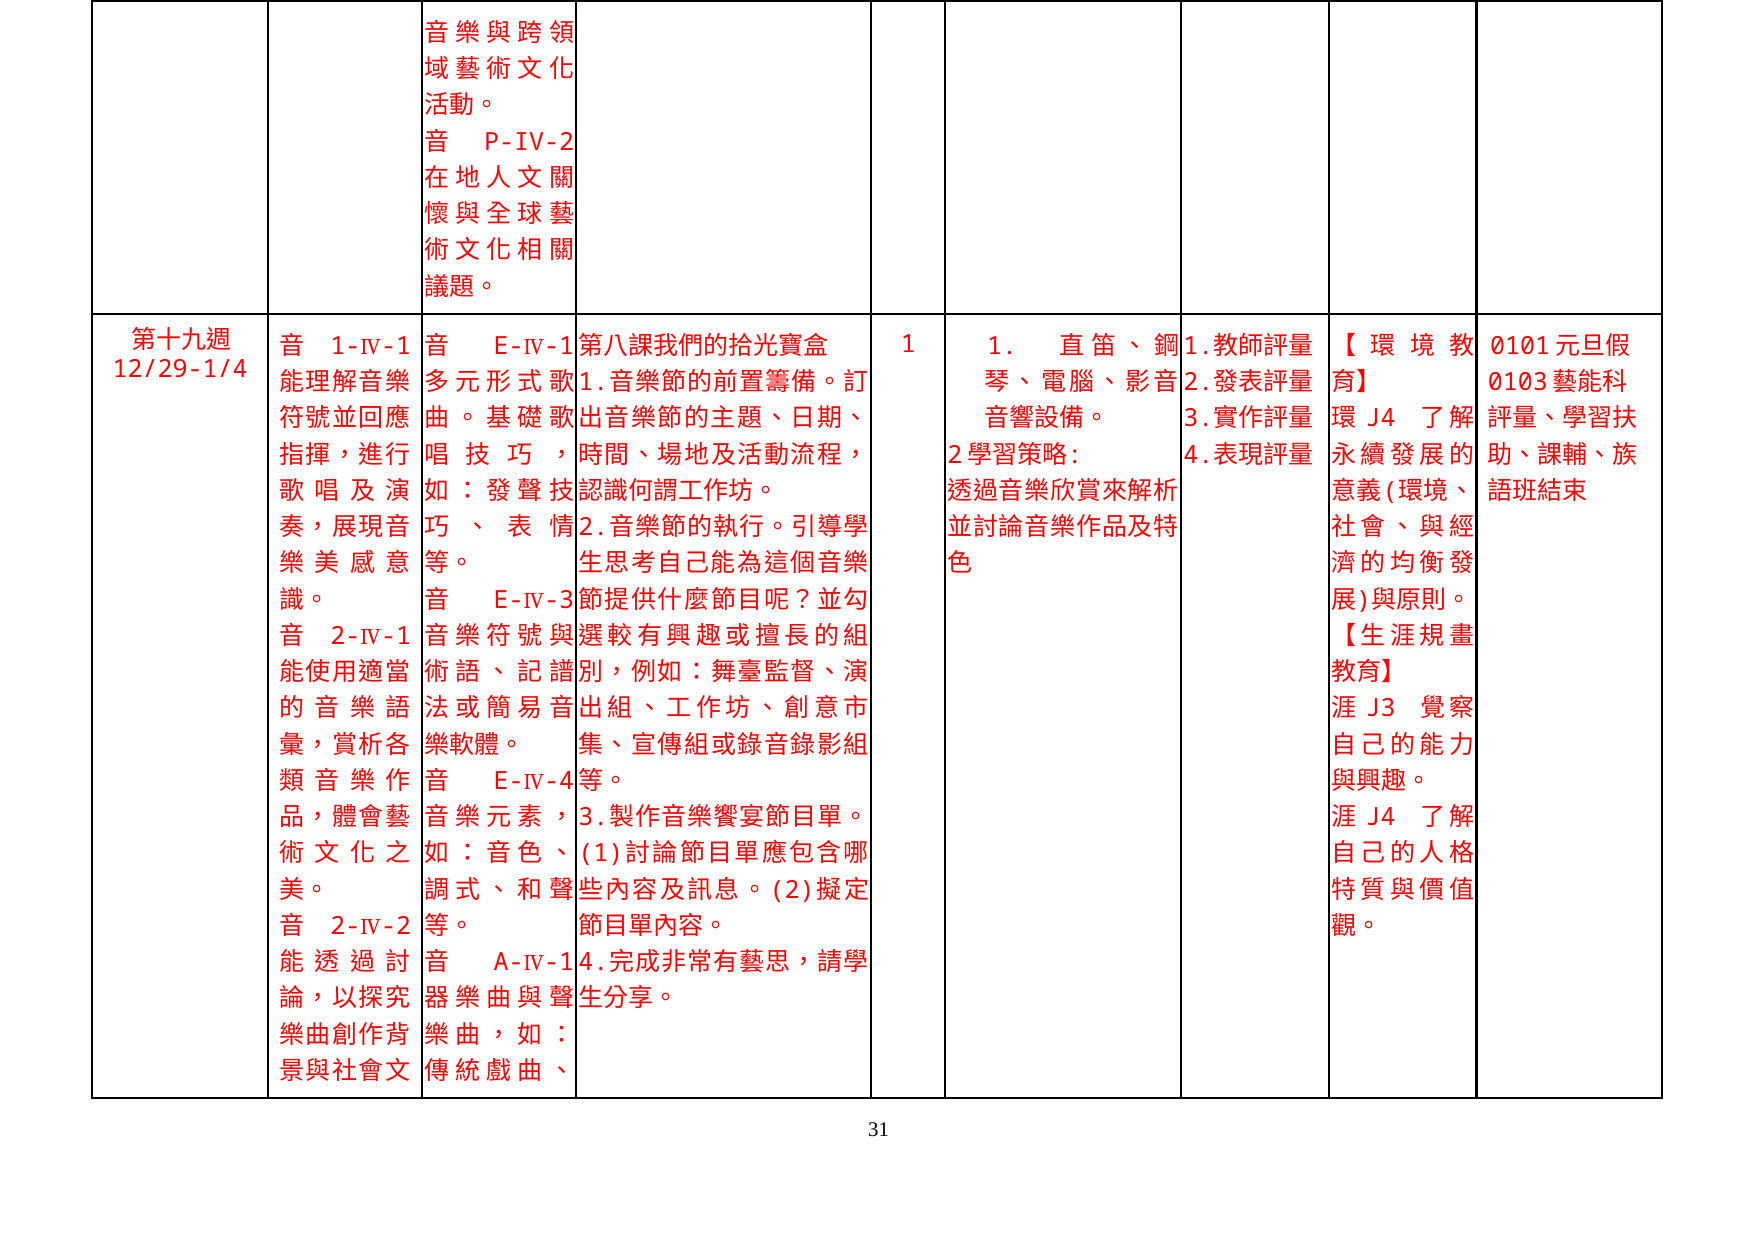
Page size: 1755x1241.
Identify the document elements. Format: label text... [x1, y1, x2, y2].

table_cell 第十九週12/29-1/4 [93, 315, 267, 1097]
table_cell [1182, 2, 1328, 313]
table_cell 音1-Ⅳ-1 能理解音樂符號並回應指揮，進行歌唱及演奏，展現音樂美感意識。 音2-Ⅳ-1 能使用適當的音樂語彙，賞析各類音樂作品，體會藝術文化之美。 音2-Ⅳ-2 能透過討論，以探究樂曲創作背景與社會文 [269, 315, 421, 1097]
table_cell [1330, 2, 1475, 313]
table_cell 1 [872, 315, 944, 1097]
table_cell 【環境教育】 環J4 了解永續發展的意義(環境、社會、與經濟的均衡發展)與原則。 【生涯規畫教育】 涯J3 覺察自己的能力與興趣。 涯J4 了解自己的人格特質與價值觀。 [1330, 315, 1475, 1097]
table_cell [577, 2, 870, 313]
table_cell [93, 2, 267, 313]
table_cell 第八課我們的拾光寶盒 1.音樂節的前置籌備。訂出音樂節的主題、日期、時間、場地及活動流程，認識何謂工作坊。 2.音樂節的執行。引導學生思考自己能為這個音樂節提供什麼節目呢？並勾選較有興趣或擅長的組別，例如：舞臺監督、演出組、工作坊、創意市集、宣傳組或錄音錄影組等。 3.製作音樂饗宴節目單。(1)討論節目單應包含哪些內容及訊息。(2)擬定節目單內容。 4.完成非常有藝思，請學生分享。 [577, 315, 870, 1097]
table_cell 直笛、鋼琴、電腦、影音音響設備。 2學習策略: 透過音樂欣賞來解析並討論音樂作品及特色 [946, 315, 1180, 1097]
table_cell 音E-Ⅳ-1 多元形式歌曲。基礎歌唱技巧，如：發聲技巧、表情等。 音E-Ⅳ-3 音樂符號與術語、記譜法或簡易音樂軟體。 音E-Ⅳ-4 音樂元素，如：音色、調式、和聲等。 音A-Ⅳ-1 器樂曲與聲樂曲，如：傳統戲曲、 [423, 315, 575, 1097]
table_cell 0101元旦假0103藝能科評量、學習扶助、課輔、族語班結束 [1478, 315, 1661, 1097]
table_cell 音樂與跨領域藝術文化活動。 音P-IV-2 在地人文關懷與全球藝術文化相關議題。 [423, 2, 575, 313]
table_cell [1478, 2, 1661, 313]
table_cell [872, 2, 944, 313]
table_cell 1.教師評量 2.發表評量 3.實作評量 4.表現評量 [1182, 315, 1328, 1097]
table_cell [269, 2, 421, 313]
table_cell [946, 2, 1180, 313]
